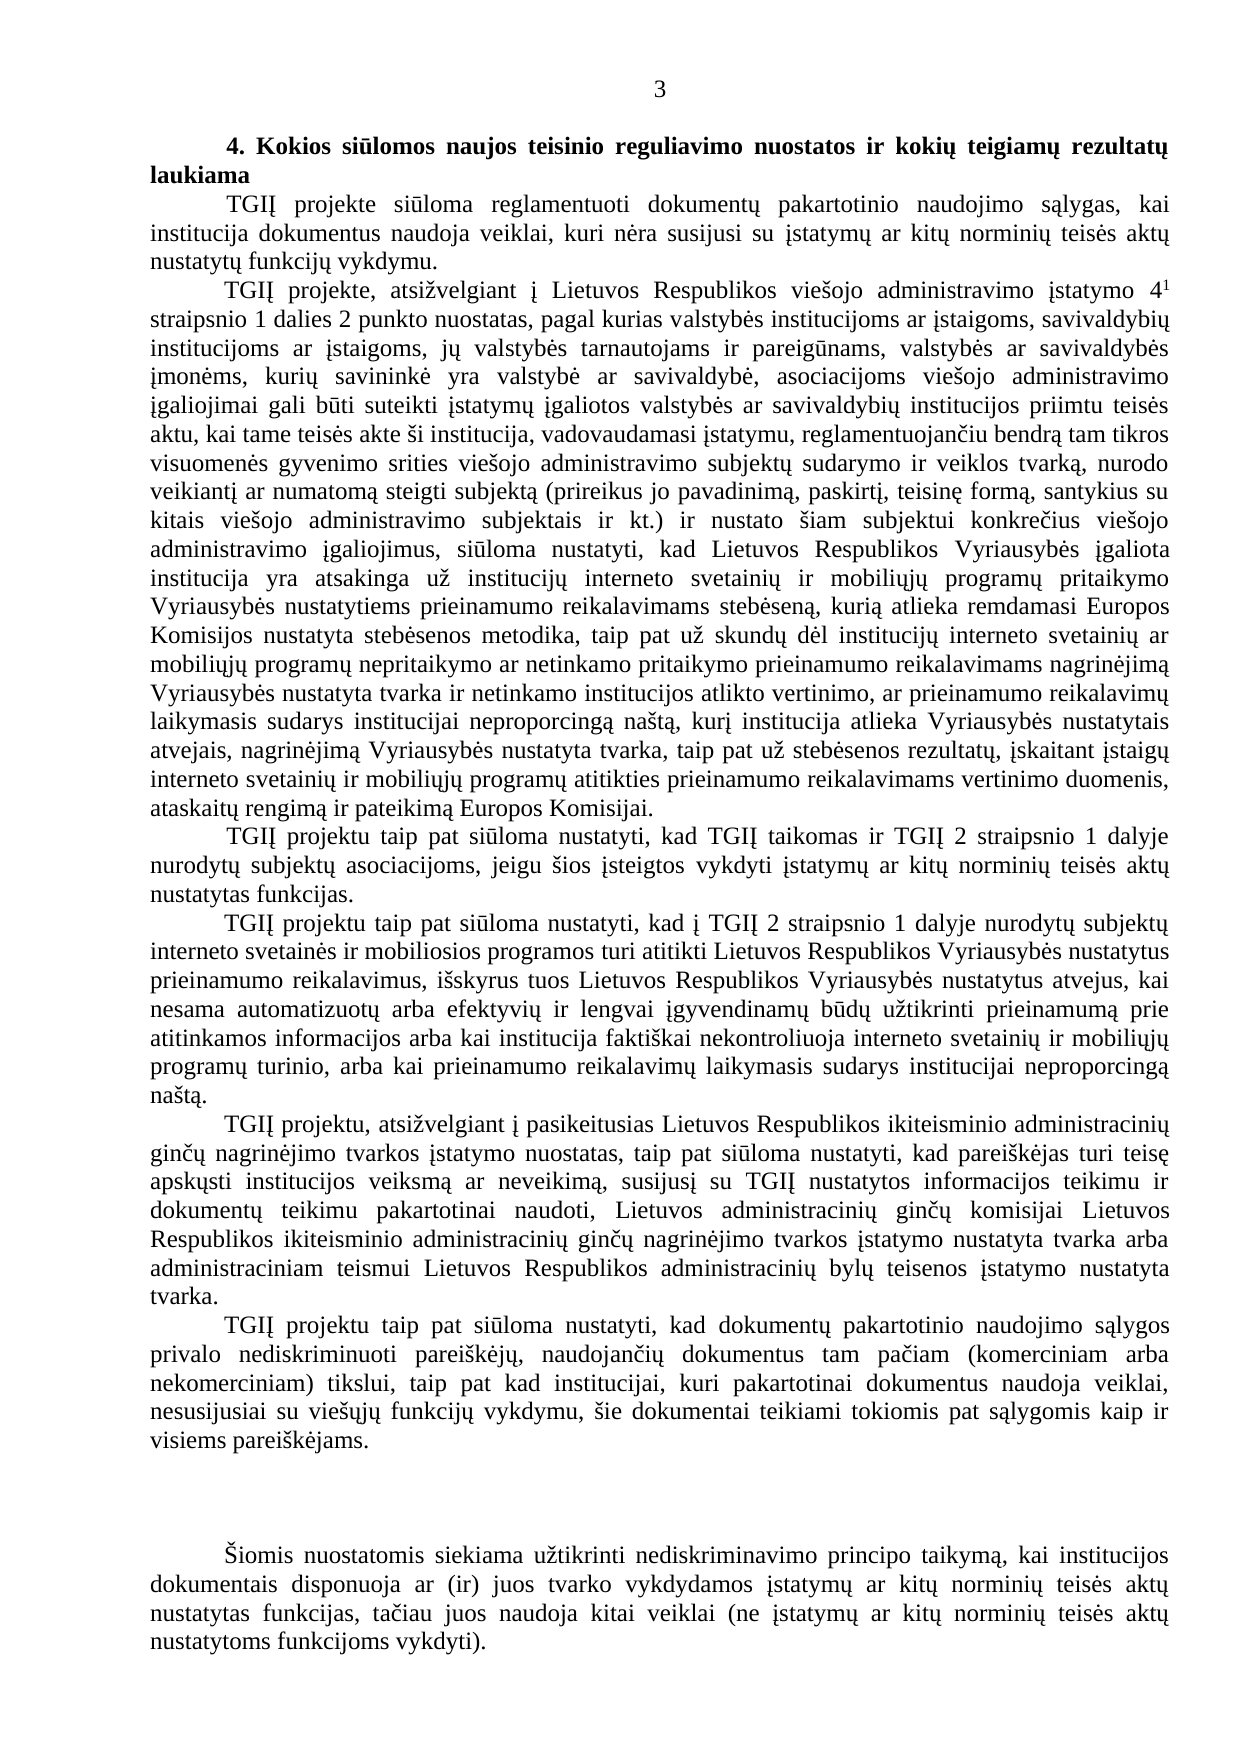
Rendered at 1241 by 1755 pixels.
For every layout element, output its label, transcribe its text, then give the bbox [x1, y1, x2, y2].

text TGIĮ projektu taip pat siūloma nustatyti, kad dokumentų pakartotinio naudojimo sąlygos privalo nediskriminuoti pareiškėjų, naudojančių dokumentus tam pačiam (komerciniam arba nekomerciniam) tikslui, taip pat kad institucijai, kuri pakartotinai dokumentus naudoja veiklai, nesusijusiai su viešųjų funkcijų vykdymu, šie dokumentai teikiami tokiomis pat sąlygomis kaip ir visiems pareiškėjams. [150, 1310, 1170, 1454]
text TGIĮ projektu taip pat siūloma nustatyti, kad TGIĮ taikomas ir TGIĮ 2 straipsnio 1 dalyje nurodytų subjektų asociacijoms, jeigu šios įsteigtos vykdyti įstatymų ar kitų norminių teisės aktų nustatytas funkcijas. [150, 821, 1170, 908]
text TGIĮ projekte siūloma reglamentuoti dokumentų pakartotinio naudojimo sąlygas, kai institucija dokumentus naudoja veiklai, kuri nėra susijusi su įstatymų ar kitų norminių teisės aktų nustatytų funkcijų vykdymu. [150, 189, 1170, 275]
text TGIĮ projektu taip pat siūloma nustatyti, kad į TGIĮ 2 straipsnio 1 dalyje nurodytų subjektų interneto svetainės ir mobiliosios programos turi atitikti Lietuvos Respublikos Vyriausybės nustatytus prieinamumo reikalavimus, išskyrus tuos Lietuvos Respublikos Vyriausybės nustatytus atvejus, kai nesama automatizuotų arba efektyvių ir lengvai įgyvendinamų būdų užtikrinti prieinamumą prie atitinkamos informacijos arba kai institucija faktiškai nekontroliuoja interneto svetainių ir mobiliųjų programų turinio, arba kai prieinamumo reikalavimų laikymasis sudarys institucijai neproporcingą naštą. [150, 908, 1170, 1109]
text TGIĮ projekte, atsižvelgiant į Lietuvos Respublikos viešojo administravimo įstatymo 41 straipsnio 1 dalies 2 punkto nuostatas, pagal kurias valstybės institucijoms ar įstaigoms, savivaldybių institucijoms ar įstaigoms, jų valstybės tarnautojams ir pareigūnams, valstybės ar savivaldybės įmonėms, kurių savininkė yra valstybė ar savivaldybė, asociacijoms viešojo administravimo įgaliojimai gali būti suteikti įstatymų įgaliotos valstybės ar savivaldybių institucijos priimtu teisės aktu, kai tame teisės akte ši institucija, vadovaudamasi įstatymu, reglamentuojančiu bendrą tam tikros visuomenės gyvenimo srities viešojo administravimo subjektų sudarymo ir veiklos tvarką, nurodo veikiantį ar numatomą steigti subjektą (prireikus jo pavadinimą, paskirtį, teisinę formą, santykius su kitais viešojo administravimo subjektais ir kt.) ir nustato šiam subjektui konkrečius viešojo administravimo įgaliojimus, siūloma nustatyti, kad Lietuvos Respublikos Vyriausybės įgaliota institucija yra atsakinga už institucijų interneto svetainių ir mobiliųjų programų pritaikymo Vyriausybės nustatytiems prieinamumo reikalavimams stebėseną, kurią atlieka remdamasi Europos Komisijos nustatyta stebėsenos metodika, taip pat už skundų dėl institucijų interneto svetainių ar mobiliųjų programų nepritaikymo ar netinkamo pritaikymo prieinamumo reikalavimams nagrinėjimą Vyriausybės nustatyta tvarka ir netinkamo institucijos atlikto vertinimo, ar prieinamumo reikalavimų laikymasis sudarys institucijai neproporcingą naštą, kurį institucija atlieka Vyriausybės nustatytais atvejais, nagrinėjimą Vyriausybės nustatyta tvarka, taip pat už stebėsenos rezultatų, įskaitant įstaigų interneto svetainių ir mobiliųjų programų atitikties prieinamumo reikalavimams vertinimo duomenis, ataskaitų rengimą ir pateikimą Europos Komisijai. [150, 275, 1170, 821]
text Šiomis nuostatomis siekiama užtikrinti nediskriminavimo principo taikymą, kai institucijos dokumentais disponuoja ar (ir) juos tvarko vykdydamos įstatymų ar kitų norminių teisės aktų nustatytas funkcijas, tačiau juos naudoja kitai veiklai (ne įstatymų ar kitų norminių teisės aktų nustatytoms funkcijoms vykdyti). [150, 1540, 1170, 1655]
text 4. Kokios siūlomos naujos teisinio reguliavimo nuostatos ir kokių teigiamų rezultatų laukiama [150, 131, 1170, 189]
text TGIĮ projektu, atsižvelgiant į pasikeitusias Lietuvos Respublikos ikiteisminio administracinių ginčų nagrinėjimo tvarkos įstatymo nuostatas, taip pat siūloma nustatyti, kad pareiškėjas turi teisę apskųsti institucijos veiksmą ar neveikimą, susijusį su TGIĮ nustatytos informacijos teikimu ir dokumentų teikimu pakartotinai naudoti, Lietuvos administracinių ginčų komisijai Lietuvos Respublikos ikiteisminio administracinių ginčų nagrinėjimo tvarkos įstatymo nustatyta tvarka arba administraciniam teismui Lietuvos Respublikos administracinių bylų teisenos įstatymo nustatyta tvarka. [150, 1109, 1170, 1310]
